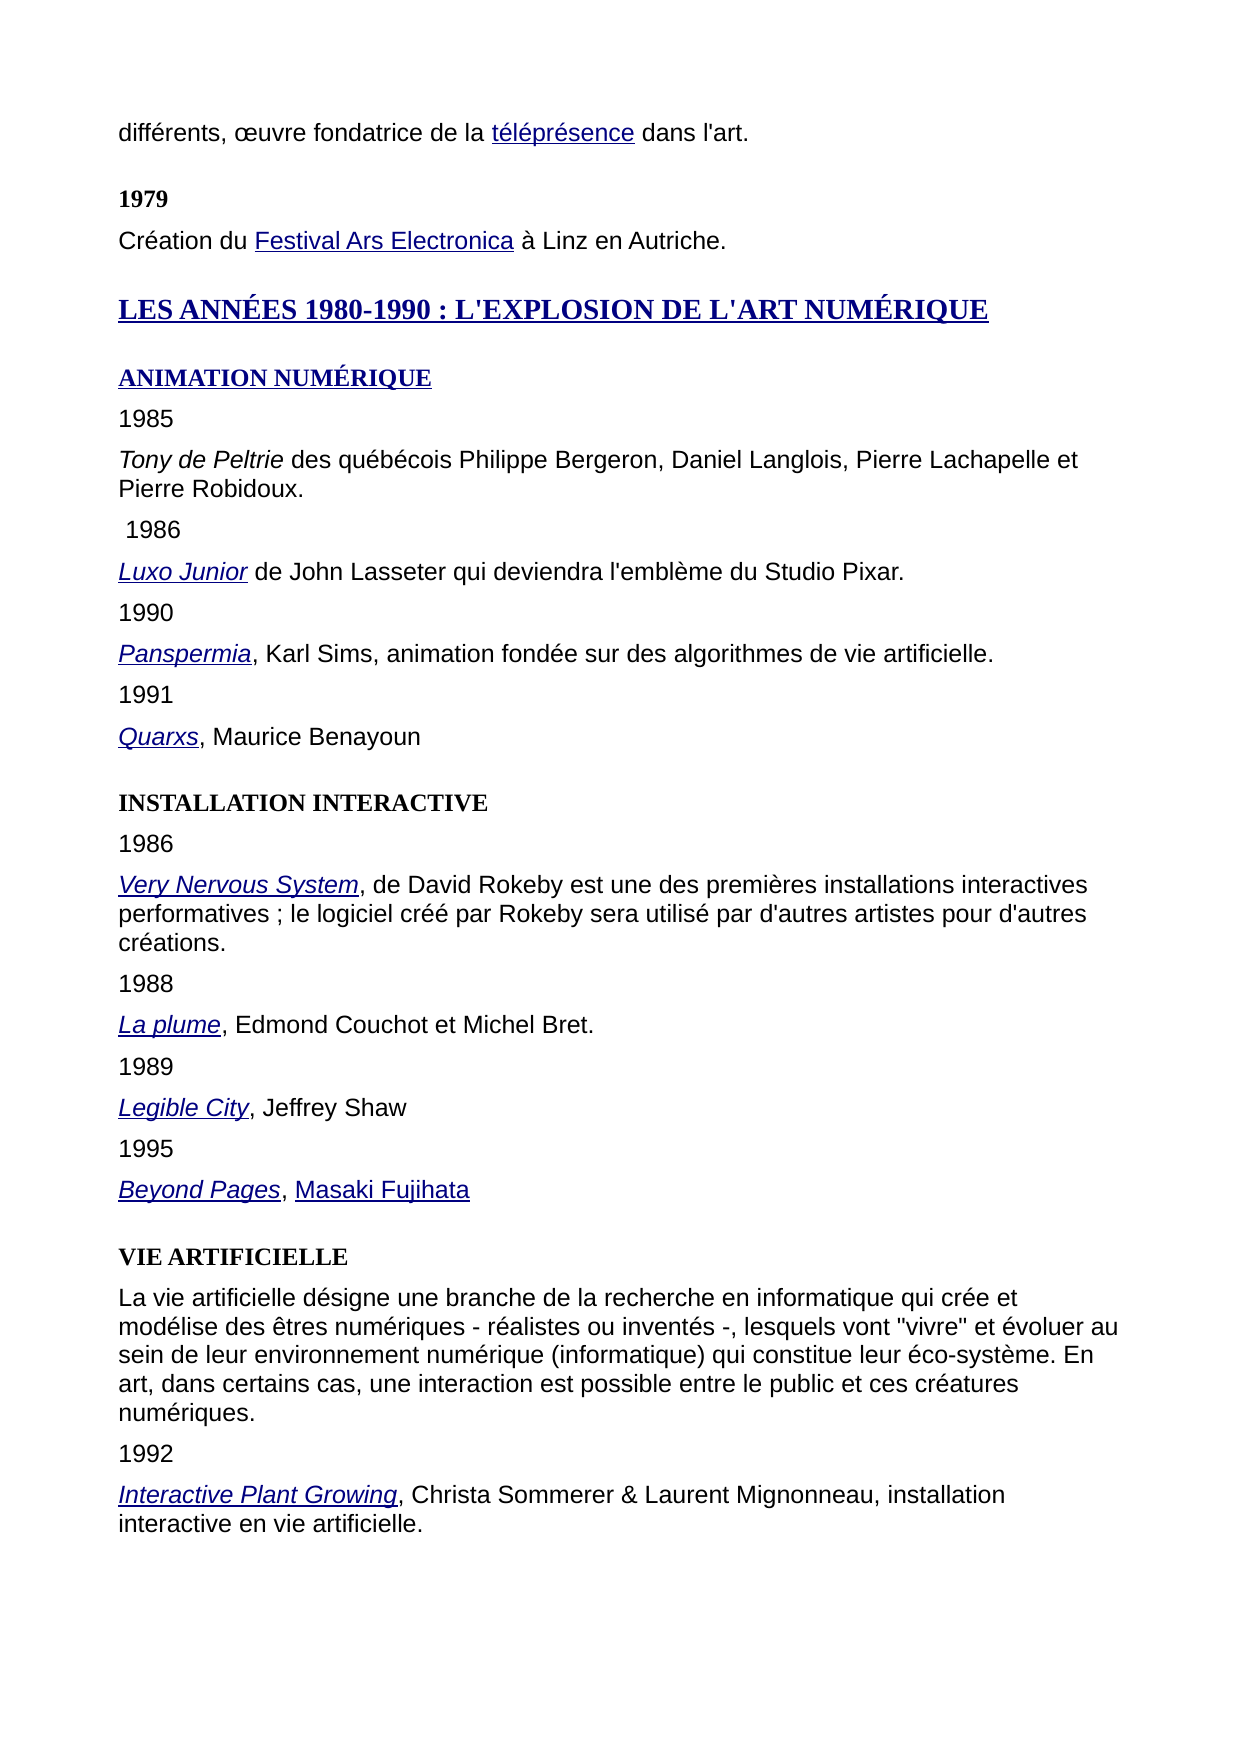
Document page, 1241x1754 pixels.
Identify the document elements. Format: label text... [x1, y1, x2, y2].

text 1986 [118, 829, 1122, 858]
subtitle LES ANNÉES 1980-1990 : L'EXPLOSION DE L'ART NUMÉRIQUE [118, 292, 1122, 325]
text 1992 [118, 1439, 1122, 1468]
text 1990 [118, 598, 1122, 627]
text 1995 [118, 1134, 1122, 1163]
text 1991 [118, 680, 1122, 709]
text Very Nervous System, de David Rokeby est une des premières installations interactives performatives ; le logiciel créé par Rokeby sera utilisé par d'autres artistes pour d'autres créations. [118, 870, 1122, 957]
text La vie artificielle désigne une branche de la recherche en informatique qui crée et modélise des êtres numériques - réalistes ou inventés -, lesquels vont "vivre" et évoluer au sein de leur environnement numérique (informatique) qui constitue leur éco-système. En art, dans certains cas, une interaction est possible entre le public et ces créatures numériques. [118, 1283, 1122, 1427]
subtitle VIE ARTIFICIELLE [118, 1242, 1122, 1270]
text 1985 [118, 404, 1122, 433]
subtitle INSTALLATION INTERACTIVE [118, 788, 1122, 817]
text Interactive Plant Growing, Christa Sommerer & Laurent Mignonneau, installation interactive en vie artificielle. [118, 1480, 1122, 1538]
subtitle 1979 [118, 184, 1122, 213]
text La plume, Edmond Couchot et Michel Bret. [118, 1010, 1122, 1039]
text Beyond Pages, Masaki Fujihata [118, 1175, 1122, 1204]
subtitle ANIMATION NUMÉRIQUE [118, 363, 1122, 392]
text 1989 [118, 1052, 1122, 1080]
text Quarxs, Maurice Benayoun [118, 722, 1122, 750]
text 1988 [118, 969, 1122, 998]
text Panspermia, Karl Sims, animation fondée sur des algorithmes de vie artificielle. [118, 639, 1122, 668]
text Création du Festival Ars Electronica à Linz en Autriche. [118, 226, 1122, 254]
text différents, œuvre fondatrice de la téléprésence dans l'art. [118, 118, 1122, 147]
text Luxo Junior de John Lasseter qui deviendra l'emblème du Studio Pixar. [118, 557, 1122, 585]
text Tony de Peltrie des québécois Philippe Bergeron, Daniel Langlois, Pierre Lachapelle et Pierre Robidoux. [118, 445, 1122, 503]
text Legible City, Jeffrey Shaw [118, 1093, 1122, 1122]
text 1986 [118, 515, 1122, 544]
